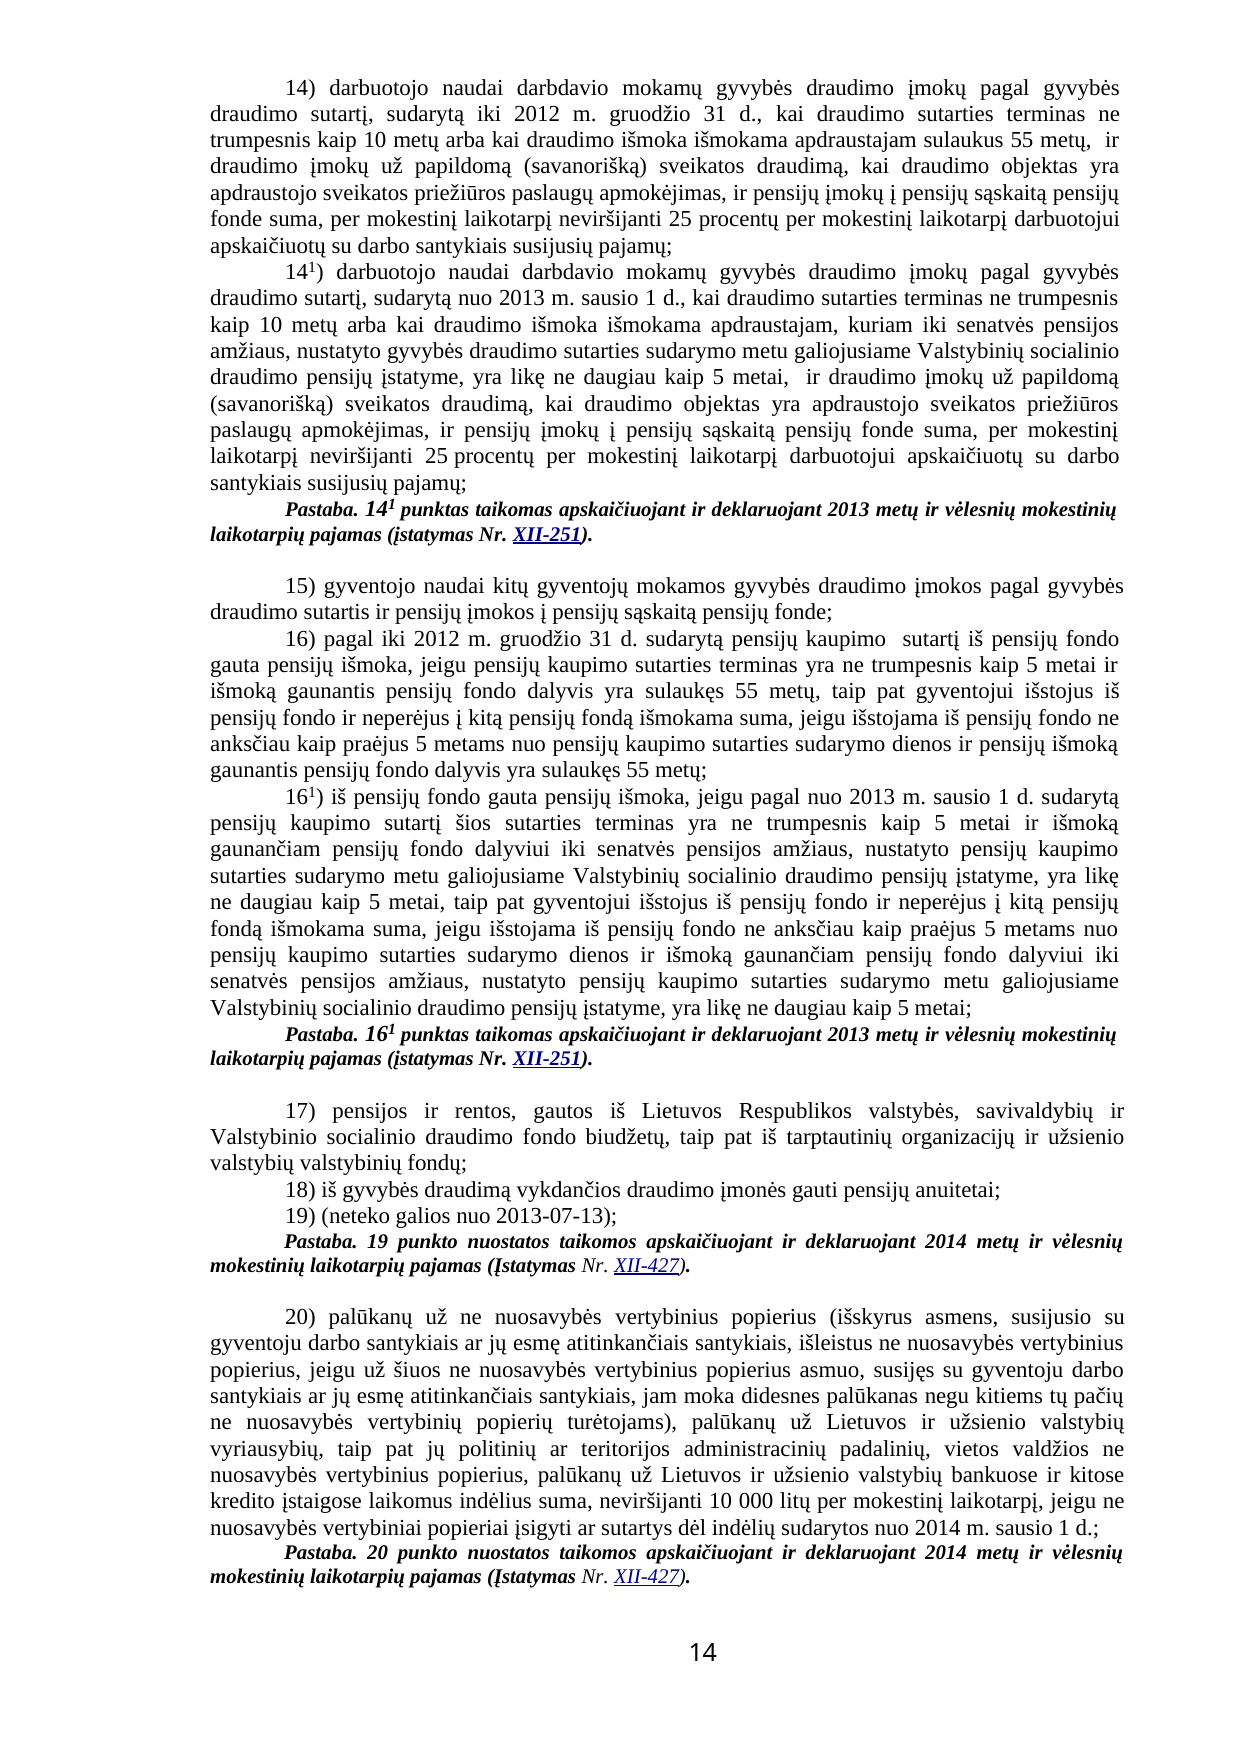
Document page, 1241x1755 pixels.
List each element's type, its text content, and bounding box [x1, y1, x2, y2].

text 18) iš gyvybės draudimą vykdančios draudimo įmonės gauti pensijų anuitetai; [210, 1176, 1126, 1202]
text 141) darbuotojo naudai darbdavio mokamų gyvybės draudimo įmokų pagal gyvybės draudimo sutartį, sudarytą nuo 2013 m. sausio 1 d., kai draudimo sutarties terminas ne trumpesnis kaip 10 metų arba kai draudimo išmoka išmokama apdraustajam, kuriam iki senatvės pensijos amžiaus, nustatyto gyvybės draudimo sutarties sudarymo metu galiojusiame Valstybinių socialinio draudimo pensijų įstatyme, yra likę ne daugiau kaip 5 metai, ir draudimo įmokų už papildomą (savanorišką) sveikatos draudimą, kai draudimo objektas yra apdraustojo sveikatos priežiūros paslaugų apmokėjimas, ir pensijų įmokų į pensijų sąskaitą pensijų fonde suma, per mokestinį laikotarpį neviršijanti 25 procentų per mokestinį laikotarpį darbuotojui apskaičiuotų su darbo santykiais susijusių pajamų; [210, 258, 1120, 495]
text 15) gyventojo naudai kitų gyventojų mokamos gyvybės draudimo įmokos pagal gyvybės draudimo sutartis ir pensijų įmokos į pensijų sąskaitą pensijų fonde; [210, 572, 1126, 625]
text Pastaba. 20 punkto nuostatos taikomos apskaičiuojant ir deklaruojant 2014 metų ir vėlesnių mokestinių laikotarpių pajamas (Įstatymas Nr. XII-427). [210, 1540, 1126, 1588]
text 19) (neteko galios nuo 2013-07-13); [210, 1202, 1126, 1228]
text 17) pensijos ir rentos, gautos iš Lietuvos Respublikos valstybės, savivaldybių ir Valstybinio socialinio draudimo fondo biudžetų, taip pat iš tarptautinių organizacijų ir užsienio valstybių valstybinių fondų; [210, 1097, 1126, 1176]
text Pastaba. 141 punktas taikomas apskaičiuojant ir deklaruojant 2013 metų ir vėlesnių mokestinių laikotarpių pajamas (įstatymas Nr. XII-251). [210, 495, 1120, 546]
text Pastaba. 161 punktas taikomas apskaičiuojant ir deklaruojant 2013 metų ir vėlesnių mokestinių laikotarpių pajamas (įstatymas Nr. XII-251). [210, 1020, 1120, 1070]
text 161) iš pensijų fondo gauta pensijų išmoka, jeigu pagal nuo 2013 m. sausio 1 d. sudarytą pensijų kaupimo sutartį šios sutarties terminas yra ne trumpesnis kaip 5 metai ir išmoką gaunančiam pensijų fondo dalyviui iki senatvės pensijos amžiaus, nustatyto pensijų kaupimo sutarties sudarymo metu galiojusiame Valstybinių socialinio draudimo pensijų įstatyme, yra likę ne daugiau kaip 5 metai, taip pat gyventojui išstojus iš pensijų fondo ir neperėjus į kitą pensijų fondą išmokama suma, jeigu išstojama iš pensijų fondo ne anksčiau kaip praėjus 5 metams nuo pensijų kaupimo sutarties sudarymo dienos ir išmoką gaunančiam pensijų fondo dalyviui iki senatvės pensijos amžiaus, nustatyto pensijų kaupimo sutarties sudarymo metu galiojusiame Valstybinių socialinio draudimo pensijų įstatyme, yra likę ne daugiau kaip 5 metai; [210, 783, 1120, 1020]
text Pastaba. 19 punkto nuostatos taikomos apskaičiuojant ir deklaruojant 2014 metų ir vėlesnių mokestinių laikotarpių pajamas (Įstatymas Nr. XII-427). [210, 1228, 1126, 1277]
text 16) pagal iki 2012 m. gruodžio 31 d. sudarytą pensijų kaupimo sutartį iš pensijų fondo gauta pensijų išmoka, jeigu pensijų kaupimo sutarties terminas yra ne trumpesnis kaip 5 metai ir išmoką gaunantis pensijų fondo dalyvis yra sulaukęs 55 metų, taip pat gyventojui išstojus iš pensijų fondo ir neperėjus į kitą pensijų fondą išmokama suma, jeigu išstojama iš pensijų fondo ne anksčiau kaip praėjus 5 metams nuo pensijų kaupimo sutarties sudarymo dienos ir pensijų išmoką gaunantis pensijų fondo dalyvis yra sulaukęs 55 metų; [210, 625, 1120, 783]
text 20) palūkanų už ne nuosavybės vertybinius popierius (išskyrus asmens, susijusio su gyventoju darbo santykiais ar jų esmę atitinkančiais santykiais, išleistus ne nuosavybės vertybinius popierius, jeigu už šiuos ne nuosavybės vertybinius popierius asmuo, susijęs su gyventoju darbo santykiais ar jų esmę atitinkančiais santykiais, jam moka didesnes palūkanas negu kitiems tų pačių ne nuosavybės vertybinių popierių turėtojams), palūkanų už Lietuvos ir užsienio valstybių vyriausybių, taip pat jų politinių ar teritorijos administracinių padalinių, vietos valdžios ne nuosavybės vertybinius popierius, palūkanų už Lietuvos ir užsienio valstybių bankuose ir kitose kredito įstaigose laikomus indėlius suma, neviršijanti 10 000 litų per mokestinį laikotarpį, jeigu ne nuosavybės vertybiniai popieriai įsigyti ar sutartys dėl indėlių sudarytos nuo 2014 m. sausio 1 d.; [210, 1303, 1126, 1540]
text 14) darbuotojo naudai darbdavio mokamų gyvybės draudimo įmokų pagal gyvybės draudimo sutartį, sudarytą iki 2012 m. gruodžio 31 d., kai draudimo sutarties terminas ne trumpesnis kaip 10 metų arba kai draudimo išmoka išmokama apdraustajam sulaukus 55 metų, ir draudimo įmokų už papildomą (savanorišką) sveikatos draudimą, kai draudimo objektas yra apdraustojo sveikatos priežiūros paslaugų apmokėjimas, ir pensijų įmokų į pensijų sąskaitą pensijų fonde suma, per mokestinį laikotarpį neviršijanti 25 procentų per mokestinį laikotarpį darbuotojui apskaičiuotų su darbo santykiais susijusių pajamų; [210, 73, 1120, 258]
